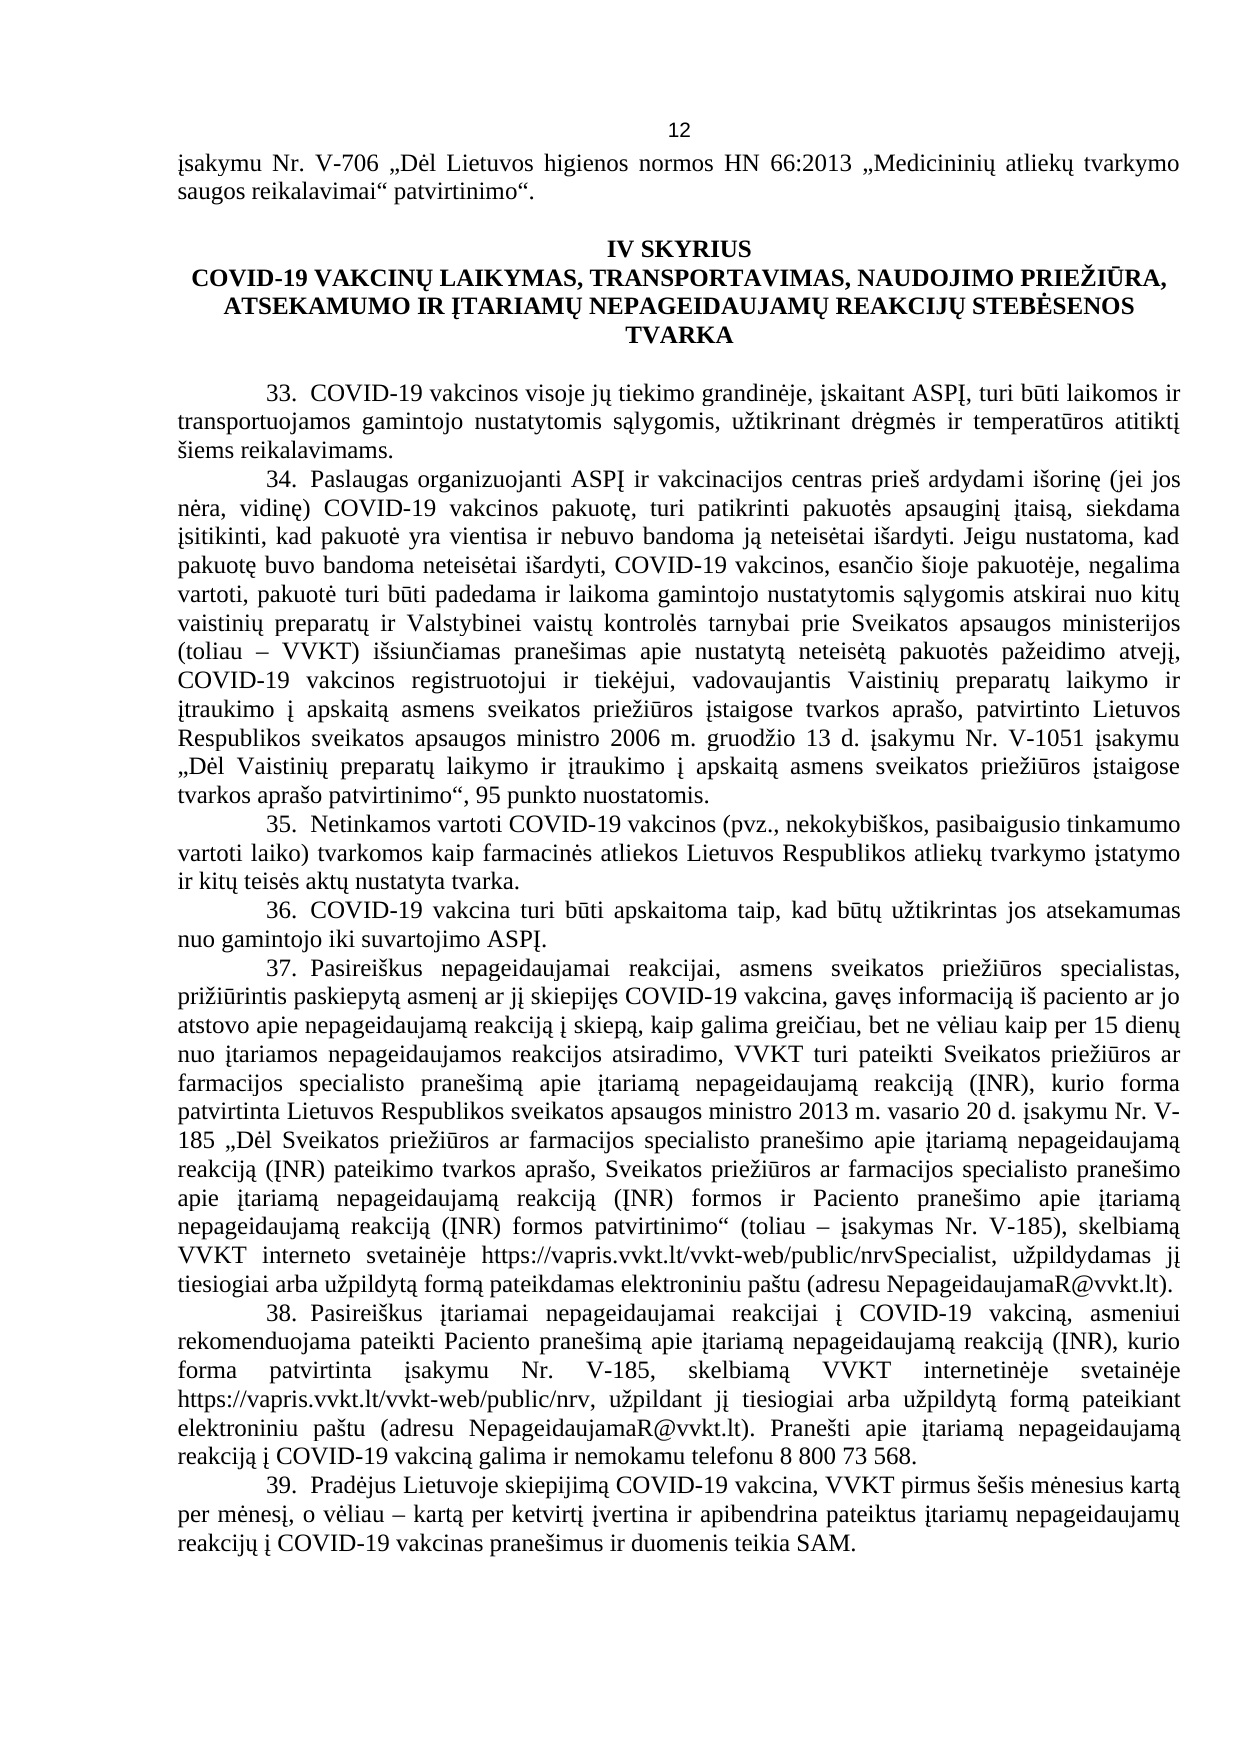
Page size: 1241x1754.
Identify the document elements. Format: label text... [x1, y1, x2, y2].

text 37. Pasireiškus nepageidaujamai reakcijai, asmens sveikatos priežiūros specialistas, prižiūrintis paskiepytą asmenį ar jį skiepijęs COVID-19 vakcina, gavęs informaciją iš paciento ar jo atstovo apie nepageidaujamą reakciją į skiepą, kaip galima greičiau, bet ne vėliau kaip per 15 dienų nuo įtariamos nepageidaujamos reakcijos atsiradimo, VVKT turi pateikti Sveikatos priežiūros ar farmacijos specialisto pranešimą apie įtariamą nepageidaujamą reakciją (ĮNR), kurio forma patvirtinta Lietuvos Respublikos sveikatos apsaugos ministro 2013 m. vasario 20 d. įsakymu Nr. V-185 „Dėl Sveikatos priežiūros ar farmacijos specialisto pranešimo apie įtariamą nepageidaujamą reakciją (ĮNR) pateikimo tvarkos aprašo, Sveikatos priežiūros ar farmacijos specialisto pranešimo apie įtariamą nepageidaujamą reakciją (ĮNR) formos ir Paciento pranešimo apie įtariamą nepageidaujamą reakciją (ĮNR) formos patvirtinimo“ (toliau – įsakymas Nr. V-185), skelbiamą VVKT interneto svetainėje https://vapris.vvkt.lt/vvkt-web/public/nrvSpecialist, užpildydamas jį tiesiogiai arba užpildytą formą pateikdamas elektroniniu paštu (adresu NepageidaujamaR@vvkt.lt). [177, 953, 1181, 1298]
text 35. Netinkamos vartoti COVID-19 vakcinos (pvz., nekokybiškos, pasibaigusio tinkamumo vartoti laiko) tvarkomos kaip farmacinės atliekos Lietuvos Respublikos atliekų tvarkymo įstatymo ir kitų teisės aktų nustatyta tvarka. [177, 809, 1181, 895]
text 36. COVID-19 vakcina turi būti apskaitoma taip, kad būtų užtikrintas jos atsekamumas nuo gamintojo iki suvartojimo ASPĮ. [177, 895, 1181, 953]
text 33. COVID-19 vakcinos visoje jų tiekimo grandinėje, įskaitant ASPĮ, turi būti laikomos ir transportuojamos gamintojo nustatytomis sąlygomis, užtikrinant drėgmės ir temperatūros atitiktį šiems reikalavimams. [177, 378, 1181, 464]
text COVID-19 VAKCINŲ LAIKYMAS, TRANSPORTAVIMAS, NAUDOJIMO PRIEŽIŪRA, ATSEKAMUMO IR ĮTARIAMŲ NEPAGEIDAUJAMŲ REAKCIJŲ STEBĖSENOS TVARKA [177, 263, 1181, 349]
text 38. Pasireiškus įtariamai nepageidaujamai reakcijai į COVID-19 vakciną, asmeniui rekomenduojama pateikti Paciento pranešimą apie įtariamą nepageidaujamą reakciją (ĮNR), kurio forma patvirtinta įsakymu Nr. V-185, skelbiamą VVKT internetinėje svetainėje https://vapris.vvkt.lt/vvkt-web/public/nrv, užpildant jį tiesiogiai arba užpildytą formą pateikiant elektroniniu paštu (adresu NepageidaujamaR@vvkt.lt). Pranešti apie įtariamą nepageidaujamą reakciją į COVID-19 vakciną galima ir nemokamu telefonu 8 800 73 568. [177, 1298, 1181, 1470]
text 39. Pradėjus Lietuvoje skiepijimą COVID-19 vakcina, VVKT pirmus šešis mėnesius kartą per mėnesį, o vėliau – kartą per ketvirtį įvertina ir apibendrina pateiktus įtariamų nepageidaujamų reakcijų į COVID-19 vakcinas pranešimus ir duomenis teikia SAM. [177, 1470, 1181, 1556]
text IV SKYRIUS [177, 234, 1181, 263]
text įsakymu Nr. V-706 „Dėl Lietuvos higienos normos HN 66:2013 „Medicininių atliekų tvarkymo saugos reikalavimai“ patvirtinimo“. [177, 148, 1181, 205]
text 34. Paslaugas organizuojanti ASPĮ ir vakcinacijos centras prieš ardydami išorinę (jei jos nėra, vidinę) COVID-19 vakcinos pakuotę, turi patikrinti pakuotės apsauginį įtaisą, siekdama įsitikinti, kad pakuotė yra vientisa ir nebuvo bandoma ją neteisėtai išardyti. Jeigu nustatoma, kad pakuotę buvo bandoma neteisėtai išardyti, COVID-19 vakcinos, esančio šioje pakuotėje, negalima vartoti, pakuotė turi būti padedama ir laikoma gamintojo nustatytomis sąlygomis atskirai nuo kitų vaistinių preparatų ir Valstybinei vaistų kontrolės tarnybai prie Sveikatos apsaugos ministerijos (toliau – VVKT) išsiunčiamas pranešimas apie nustatytą neteisėtą pakuotės pažeidimo atvejį, COVID-19 vakcinos registruotojui ir tiekėjui, vadovaujantis Vaistinių preparatų laikymo ir įtraukimo į apskaitą asmens sveikatos priežiūros įstaigose tvarkos aprašo, patvirtinto Lietuvos Respublikos sveikatos apsaugos ministro 2006 m. gruodžio 13 d. įsakymu Nr. V-1051 įsakymu „Dėl Vaistinių preparatų laikymo ir įtraukimo į apskaitą asmens sveikatos priežiūros įstaigose tvarkos aprašo patvirtinimo“, 95 punkto nuostatomis. [177, 464, 1181, 809]
